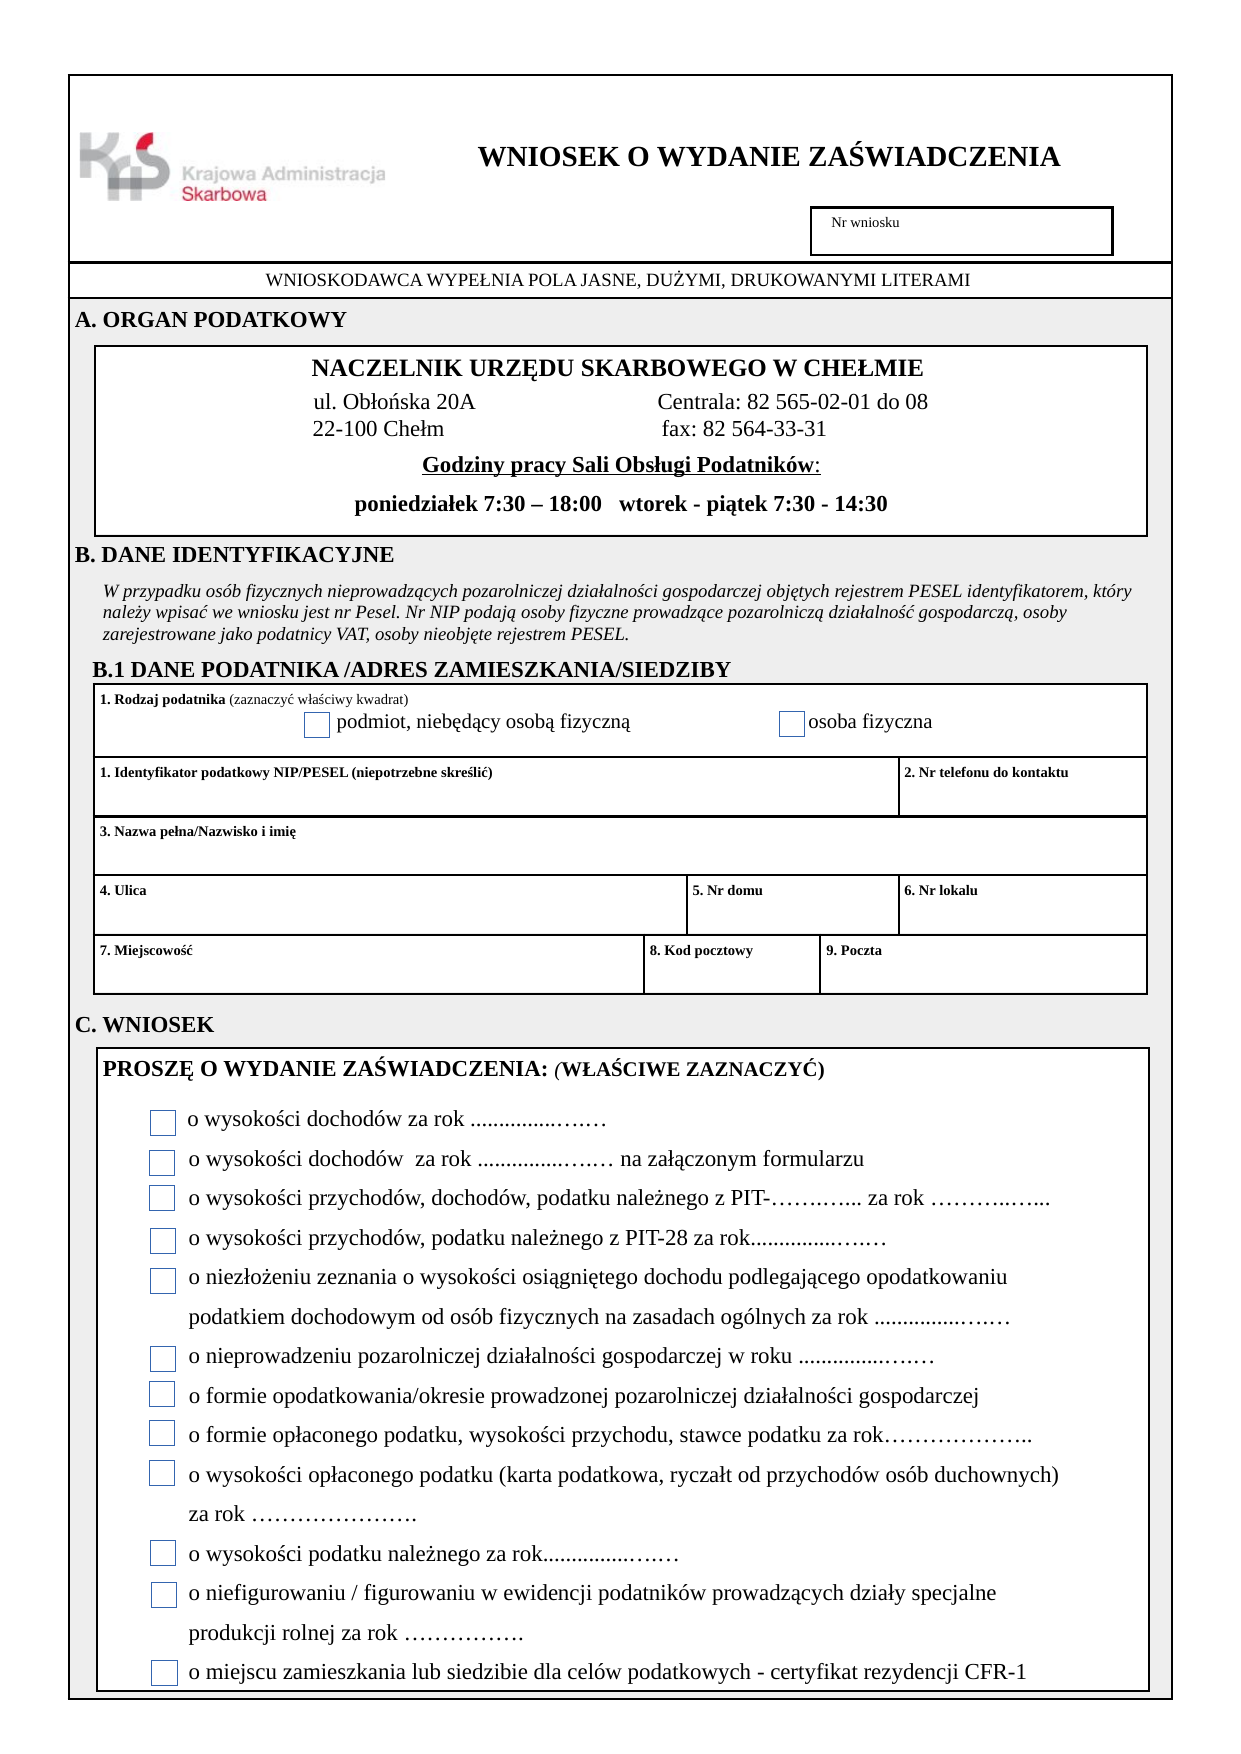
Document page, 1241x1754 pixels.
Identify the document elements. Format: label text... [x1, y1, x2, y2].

picture [79, 132, 385, 201]
table_cell WNIOSKODAWCA WYPEŁNIA POLA JASNE, DUŻYMI, DRUKOWANYMI LITERAMI [70, 264, 1171, 297]
table_cell A. ORGAN PODATKOWY B. DANE IDENTYFIKACYJNE W przypadku osób fizycznych nieprowadzących pozarolniczej działalności gospodarczej objętych rejestrem PESEL identyfikatorem, który należy wpisać we wniosku jest nr Pesel. Nr NIP podają osoby fizyczne prowadzące pozarolniczą działalność gospodarczą, osoby zarejestrowane jako podatnicy VAT, osoby nieobjęte rejestrem PESEL. B.1 DANE PODATNIKA /ADRES ZAMIESZKANIA/SIEDZIBY C. WNIOSEK [70, 299, 1171, 1698]
table_header 1. Rodzaj podatnika (zaznaczyć właściwy kwadrat) podmiot, niebędący osobą fizyczną osoba fizyczna [95, 685, 1146, 756]
table_cell 2. Nr telefonu do kontaktu [900, 758, 1146, 815]
table_cell 1. Identyfikator podatkowy NIP/PESEL (niepotrzebne skreślić) [95, 758, 898, 815]
table_header NACZELNIK URZĘDU SKARBOWEGO W CHEŁMIE ul. Obłońska 20A Centrala: 82 565-02-01 do 08 22-100 Chełm fax: 82 564-33-31 Godziny pracy Sali Obsługi Podatników: poniedziałek 7:30 – 18:00 wtorek - piątek 7:30 - 14:30 [96, 347, 1146, 534]
table_header PROSZĘ O WYDANIE ZAŚWIADCZENIA: (WŁAŚCIWE ZAZNACZYĆ) o wysokości dochodów za rok ...............….… o wysokości dochodów za rok ...............….… na załączonym formularzu o wysokości przychodów, dochodów, podatku należnego z PIT-…….…... za rok ………..…... o wysokości przychodów, podatku należnego z PIT-28 za rok...............….… o niezłożeniu zeznania o wysokości osiągniętego dochodu podlegającego opodatkowaniu podatkiem dochodowym od osób fizycznych na zasadach ogólnych za rok ...............….… o nieprowadzeniu pozarolniczej działalności gospodarczej w roku ...............….… o formie opodatkowania/okresie prowadzonej pozarolniczej działalności gospodarczej o formie opłaconego podatku, wysokości przychodu, stawce podatku za rok……………….. o wysokości opłaconego podatku (karta podatkowa, ryczałt od przychodów osób duchownych) za rok …………………. o wysokości podatku należnego za rok...............….… o niefigurowaniu / figurowaniu w ewidencji podatników prowadzących działy specjalne produkcji rolnej za rok ……………. o miejscu zamieszkania lub siedzibie dla celów podatkowych - certyfikat rezydencji CFR-1 [98, 1049, 1148, 1690]
table_header Nr wniosku [812, 209, 1111, 253]
table_cell 6. Nr lokalu [900, 876, 1146, 933]
table_cell 9. Poczta [821, 936, 1146, 992]
table_cell 7. Miejscowość [95, 936, 643, 992]
table_header WNIOSEK O WYDANIE ZAŚWIADCZENIA [70, 133, 1171, 261]
table_cell 4. Ulica [95, 876, 686, 933]
table_cell 8. Kod pocztowy [645, 936, 819, 992]
table_cell 5. Nr domu [688, 876, 898, 933]
table_header [70, 76, 1171, 132]
table_cell 3. Nazwa pełna/Nazwisko i imię [95, 818, 1146, 874]
